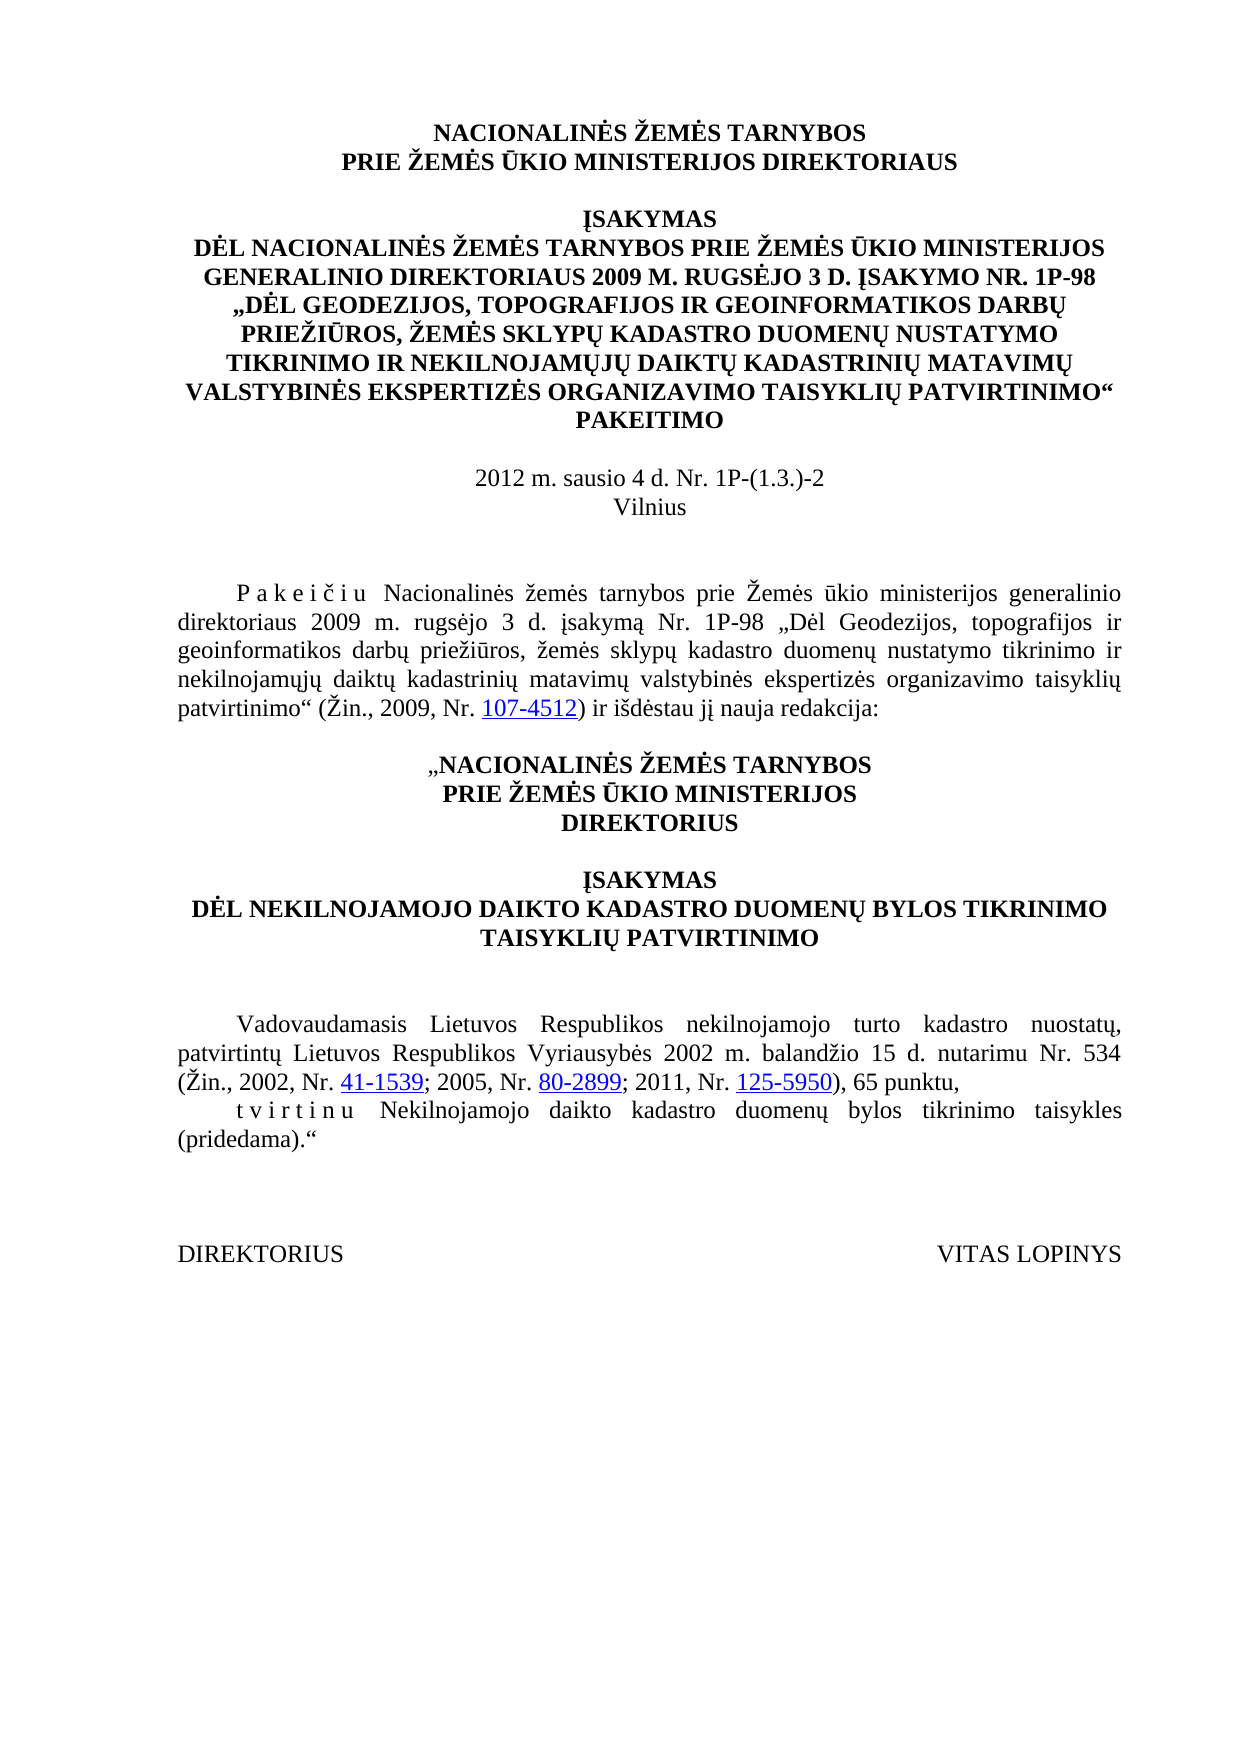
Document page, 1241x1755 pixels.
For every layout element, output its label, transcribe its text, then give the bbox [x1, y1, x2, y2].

text „Nacionalinės žemės tarnybos [177, 751, 1122, 779]
text 2012 m. sausio 4 d. Nr. 1P-(1.3.)-2 [177, 463, 1122, 492]
text tvirtinu Nekilnojamojo daikto kadastro duomenų bylos tikrinimo taisykles (pridedama).“ [177, 1096, 1122, 1153]
text PRIE žemės ūkio ministerijos direktoriAus [177, 147, 1122, 176]
text PRIE žemės ūkio ministerijos [177, 779, 1122, 808]
text įsakymas [177, 866, 1122, 894]
text direktorius [177, 808, 1122, 837]
text Vadovaudamasis Lietuvos Respublikos nekilnojamojo turto kadastro nuostatų, patvirtintų Lietuvos Respublikos Vyriausybės 2002 m. balandžio 15 d. nutarimu Nr. 534 (Žin., 2002, Nr. 41-1539; 2005, Nr. 80-2899; 2011, Nr. 125-5950), 65 punktu, [177, 1009, 1122, 1096]
text Vilnius [177, 492, 1122, 521]
text Pakeičiu Nacionalinės žemės tarnybos prie Žemės ūkio ministerijos generalinio direktoriaus 2009 m. rugsėjo 3 d. įsakymą Nr. 1P-98 „Dėl Geodezijos, topografijos ir geoinformatikos darbų priežiūros, žemės sklypų kadastro duomenų nustatymo tikrinimo ir nekilnojamųjų daiktų kadastrinių matavimų valstybinės ekspertizės organizavimo taisyklių patvirtinimo“ (Žin., 2009, Nr. 107-4512) ir išdėstau jį nauja redakcija: [177, 578, 1122, 722]
text DĖL Nacionalinės žemės tarnybos PRIE žemės ūkio ministerijos GENERALINIO direktoriAus 2009 M. RUGSĖJO 3 D. ĮSAKYMO Nr. 1P-98 „DĖL GEODEZIJOS, TOPOGRAFIJOS IR GEOINFORMATIKOS DARBŲ PRIEŽIŪROS, ŽEMĖS SKLYPŲ KADASTRO DUOMENŲ NUSTATYMO TIKRINIMO IR NEKILNOJAMŲJŲ DAIKTŲ KADASTRINIŲ MATAVIMŲ VALSTYBINĖS EKSPERTIZĖS ORGANIZAVIMO TAISYKLIŲ PATVIRTINIMO“ PAKEITIMO [177, 233, 1122, 434]
text Direktorius Vitas Lopinys [177, 1239, 1122, 1268]
text ĮSAKYMAS [177, 204, 1122, 233]
text DĖL NEKILNOJAMOJO DAIKTO KADASTRO DUOMENŲ BYLOS TIKRINIMO taisyklių PATVIRTINIMO [177, 894, 1122, 952]
text Nacionalinės žemės tarnybos [177, 118, 1122, 147]
